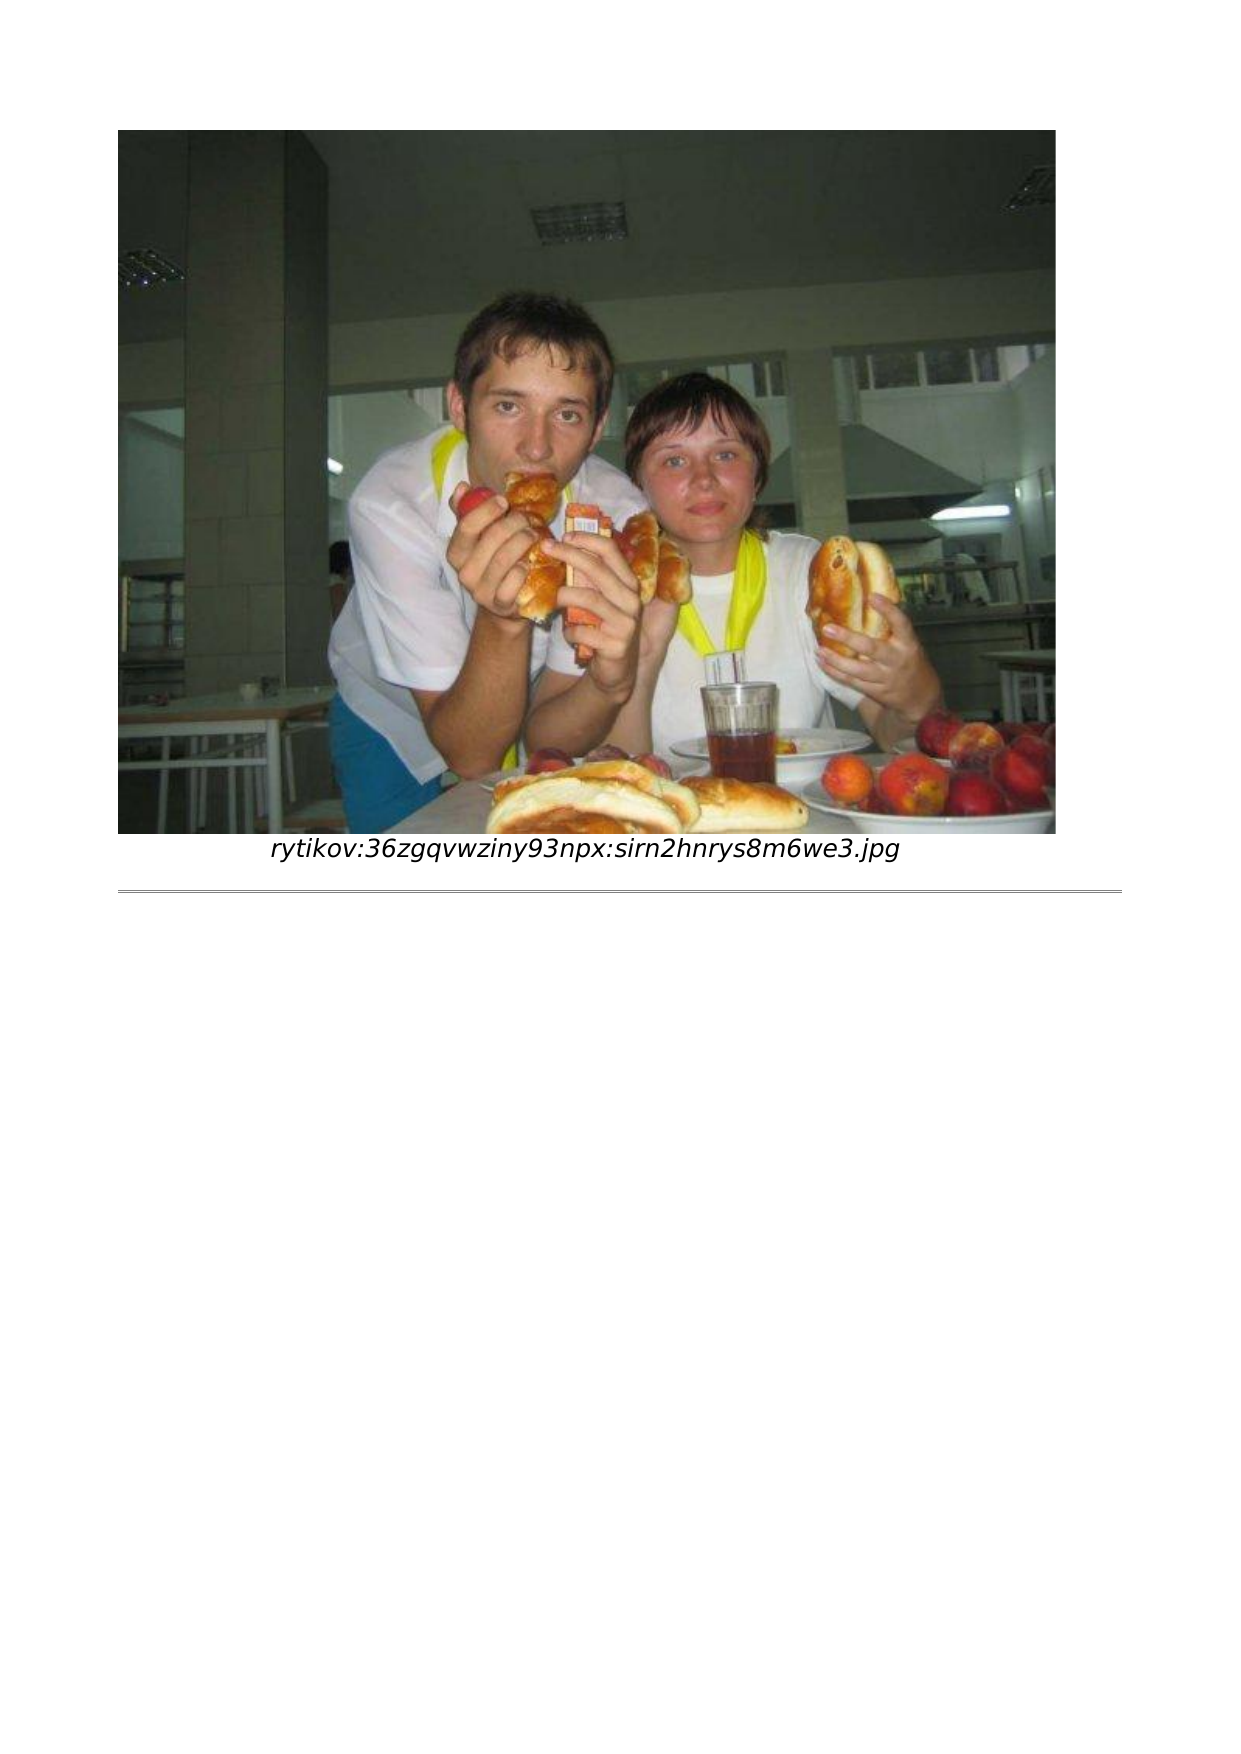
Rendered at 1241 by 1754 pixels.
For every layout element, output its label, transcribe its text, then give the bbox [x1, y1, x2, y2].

picture [118, 130, 1056, 834]
text rytikov:36zgqvwziny93npx:sirn2hnrys8m6we3.jpg [118, 834, 1056, 863]
